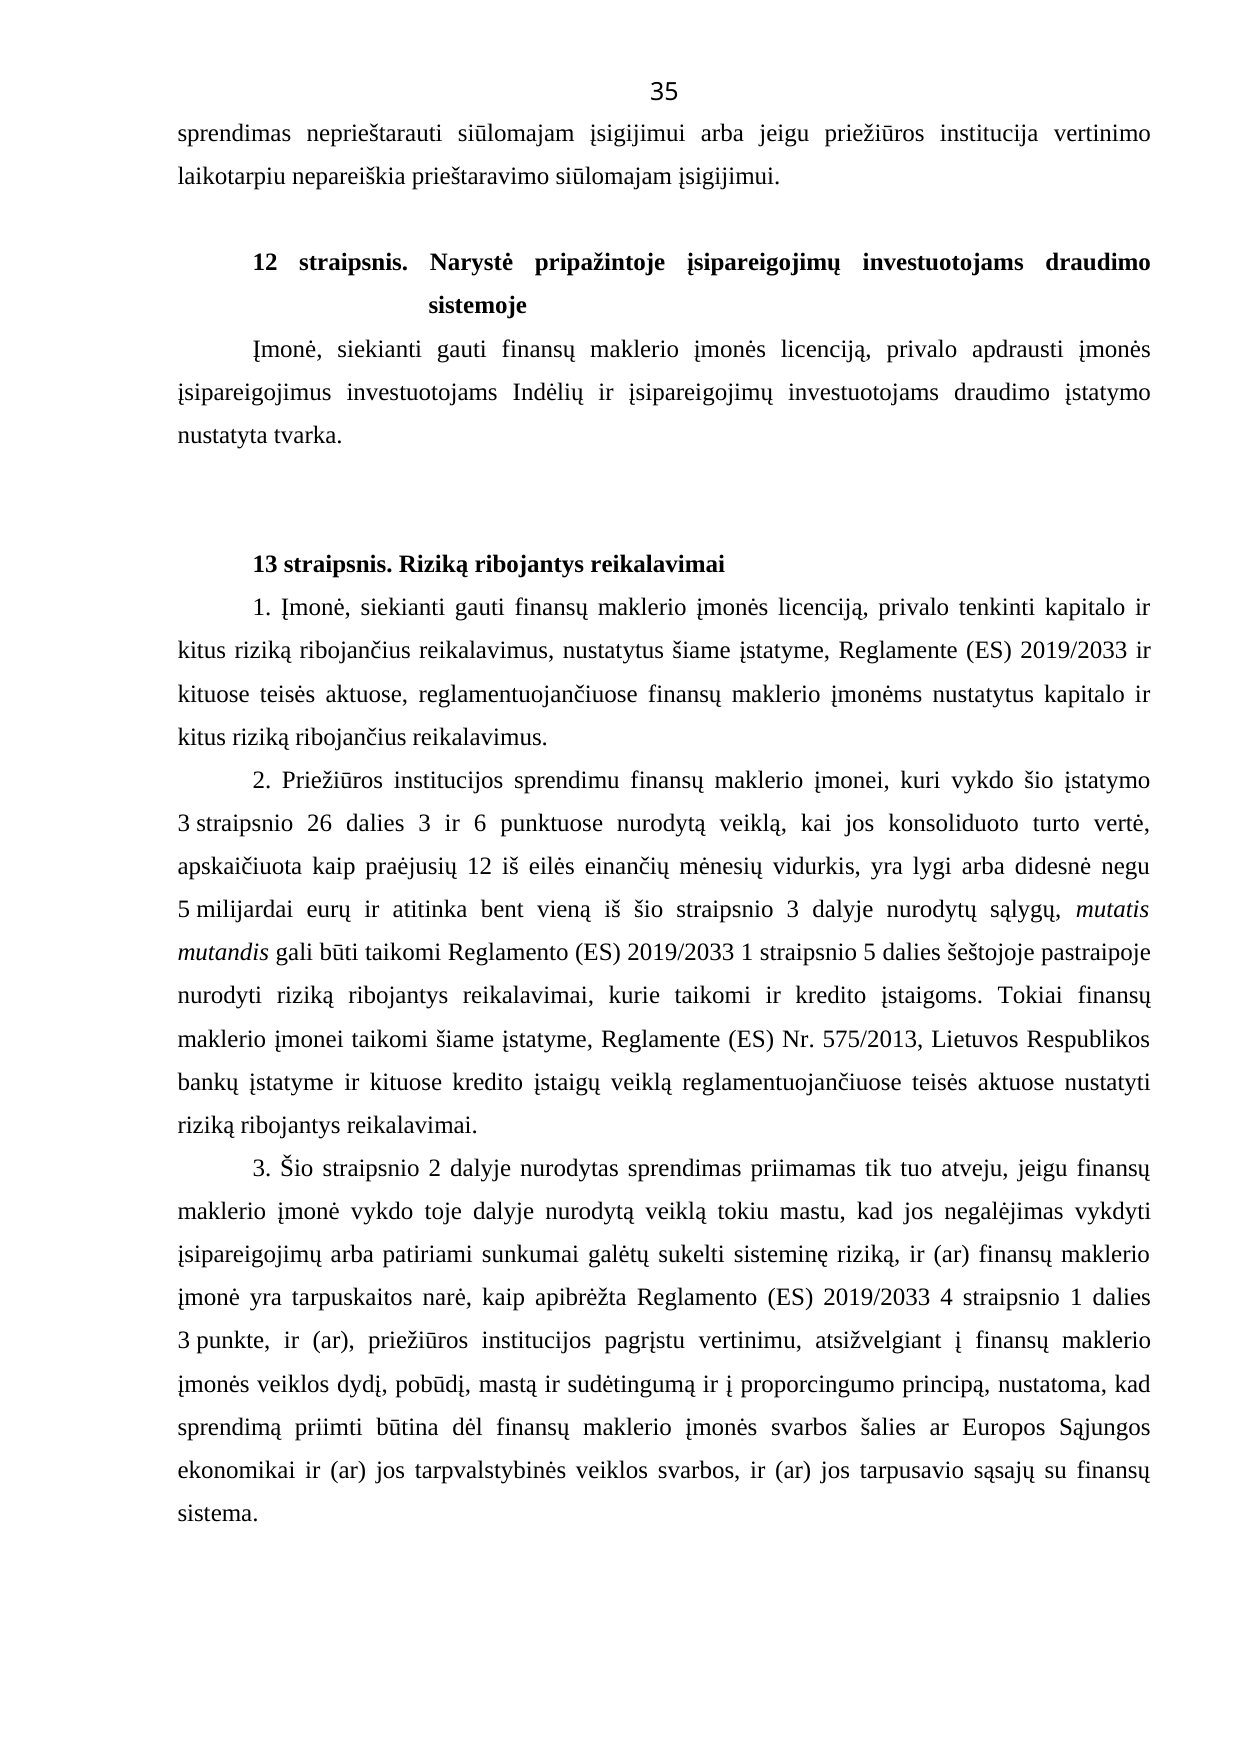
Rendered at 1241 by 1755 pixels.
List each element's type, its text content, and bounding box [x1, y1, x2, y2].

text sprendimas neprieštarauti siūlomajam įsigijimui arba jeigu priežiūros institucija vertinimo laikotarpiu nepareiškia prieštaravimo siūlomajam įsigijimui. [177, 118, 1152, 190]
text 13 straipsnis. Riziką ribojantys reikalavimai [177, 549, 1152, 578]
text 12 straipsnis. Narystė pripažintoje įsipareigojimų investuotojams draudimo sistemoje [252, 247, 1152, 319]
text 3. Šio straipsnio 2 dalyje nurodytas sprendimas priimamas tik tuo atveju, jeigu finansų maklerio įmonė vykdo toje dalyje nurodytą veiklą tokiu mastu, kad jos negalėjimas vykdyti įsipareigojimų arba patiriami sunkumai galėtų sukelti sisteminę riziką, ir (ar) finansų maklerio įmonė yra tarpuskaitos narė, kaip apibrėžta Reglamento (ES) 2019/2033 4 straipsnio 1 dalies 3 punkte, ir (ar), priežiūros institucijos pagrįstu vertinimu, atsižvelgiant į finansų maklerio įmonės veiklos dydį, pobūdį, mastą ir sudėtingumą ir į proporcingumo principą, nustatoma, kad sprendimą priimti būtina dėl finansų maklerio įmonės svarbos šalies ar Europos Sąjungos ekonomikai ir (ar) jos tarpvalstybinės veiklos svarbos, ir (ar) jos tarpusavio sąsajų su finansų sistema. [177, 1153, 1152, 1527]
text 1. Įmonė, siekianti gauti finansų maklerio įmonės licenciją, privalo tenkinti kapitalo ir kitus riziką ribojančius reikalavimus, nustatytus šiame įstatyme, Reglamente (ES) 2019/2033 ir kituose teisės aktuose, reglamentuojančiuose finansų maklerio įmonėms nustatytus kapitalo ir kitus riziką ribojančius reikalavimus. [177, 592, 1152, 751]
text Įmonė, siekianti gauti finansų maklerio įmonės licenciją, privalo apdrausti įmonės įsipareigojimus investuotojams Indėlių ir įsipareigojimų investuotojams draudimo įstatymo nustatyta tvarka. [177, 334, 1152, 449]
text 2. Priežiūros institucijos sprendimu finansų maklerio įmonei, kuri vykdo šio įstatymo 3 straipsnio 26 dalies 3 ir 6 punktuose nurodytą veiklą, kai jos konsoliduoto turto vertė, apskaičiuota kaip praėjusių 12 iš eilės einančių mėnesių vidurkis, yra lygi arba didesnė negu 5 milijardai eurų ir atitinka bent vieną iš šio straipsnio 3 dalyje nurodytų sąlygų, mutatis mutandis gali būti taikomi Reglamento (ES) 2019/2033 1 straipsnio 5 dalies šeštojoje pastraipoje nurodyti riziką ribojantys reikalavimai, kurie taikomi ir kredito įstaigoms. Tokiai finansų maklerio įmonei taikomi šiame įstatyme, Reglamente (ES) Nr. 575/2013, Lietuvos Respublikos bankų įstatyme ir kituose kredito įstaigų veiklą reglamentuojančiuose teisės aktuose nustatyti riziką ribojantys reikalavimai. [177, 765, 1152, 1139]
